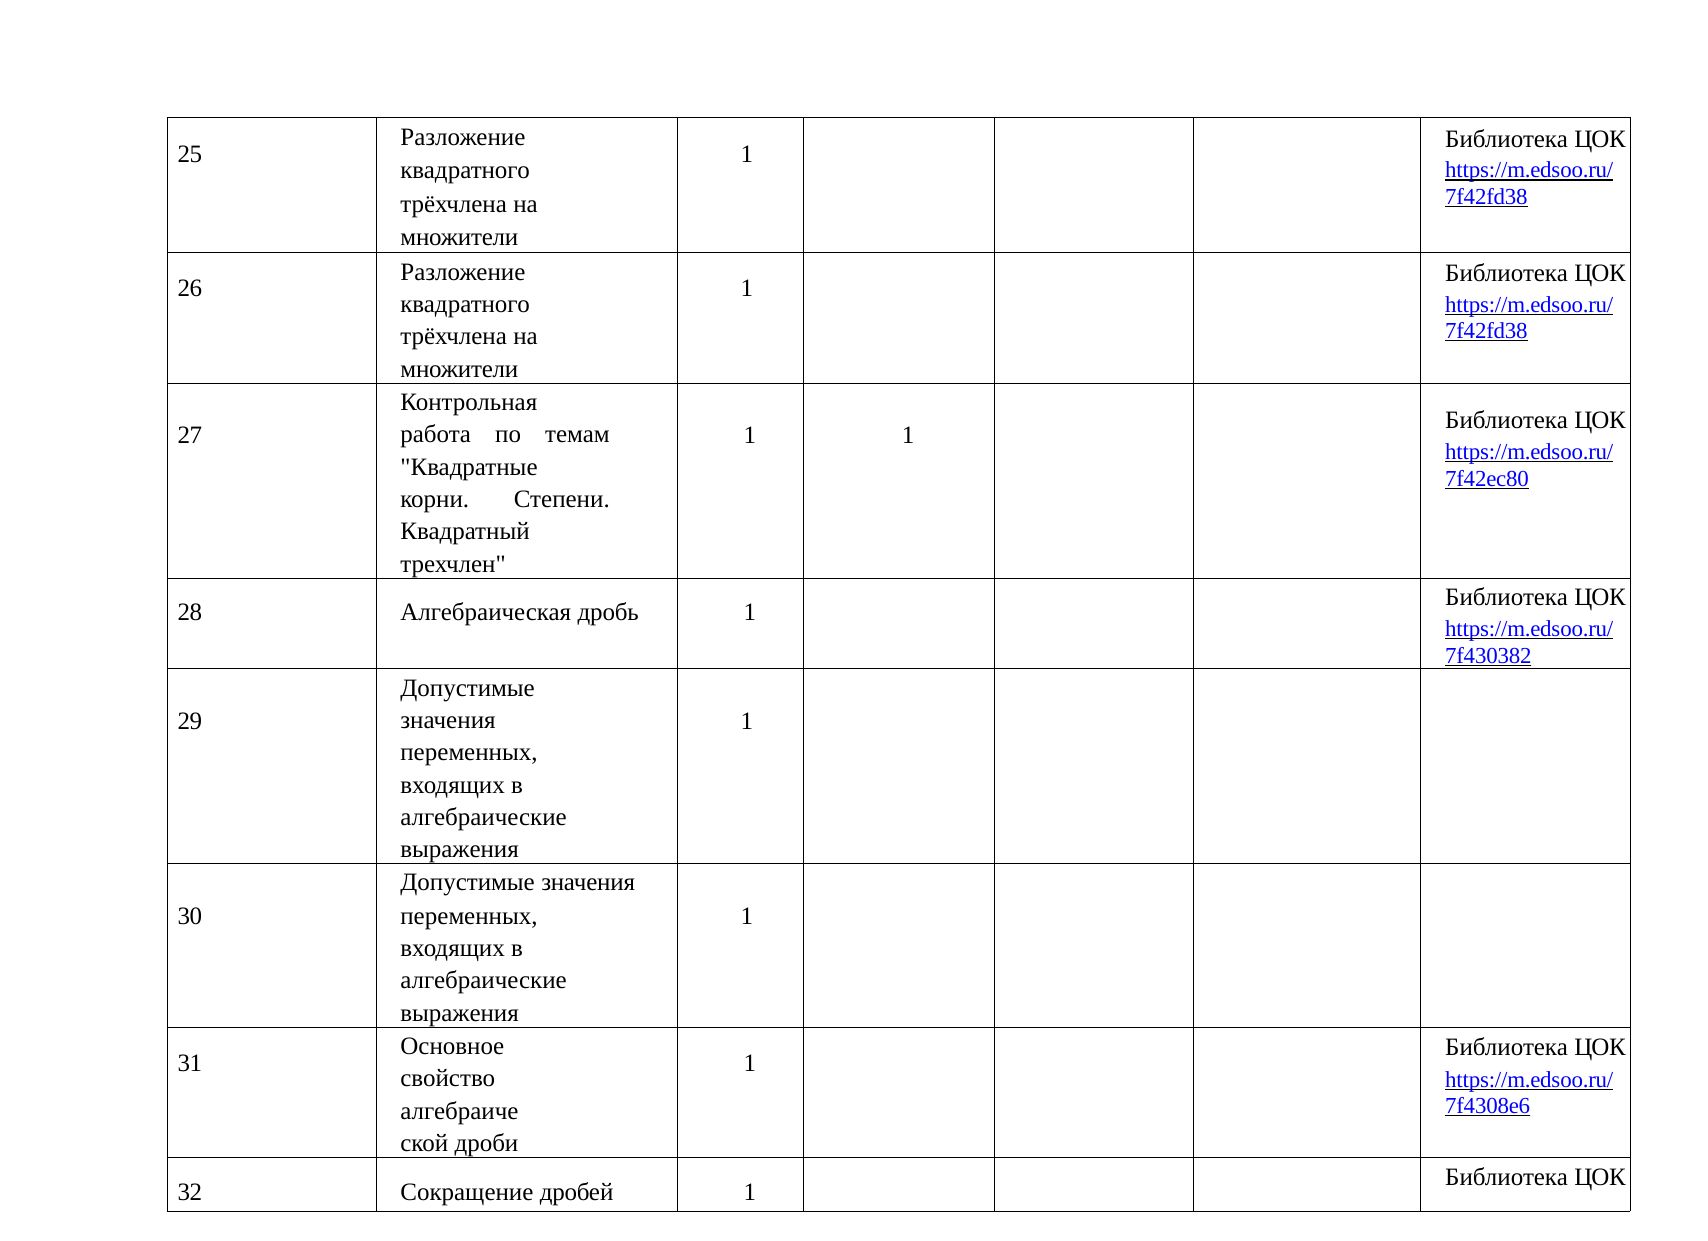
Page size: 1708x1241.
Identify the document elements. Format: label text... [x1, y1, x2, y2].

table_cell 1 [678, 253, 803, 382]
table_cell 28 [168, 579, 376, 668]
table_cell 1 [804, 384, 994, 577]
table_cell [804, 864, 994, 1026]
table_cell Сокращение дробей [377, 1158, 677, 1211]
table_cell 1 [678, 579, 803, 668]
table_cell [995, 253, 1193, 382]
table_header 25 [168, 118, 376, 252]
table_cell 31 [168, 1028, 376, 1157]
table_cell [1194, 1158, 1420, 1211]
table_cell [1194, 1028, 1420, 1157]
table_cell Основное свойство алгебраической дроби [377, 1028, 677, 1157]
table_cell [804, 669, 994, 863]
table_header [804, 118, 994, 252]
table_cell Контрольная работа по темам "Квадратные корни. Степени. Квадратный трехчлен" [377, 384, 677, 577]
table_cell [804, 1158, 994, 1211]
table_cell Библиотека ЦОК https://m.edsoo.ru/7f430382 [1421, 579, 1630, 668]
table_cell 1 [678, 864, 803, 1026]
table_cell [1194, 253, 1420, 382]
table_cell 1 [678, 1158, 803, 1211]
table_cell [1194, 669, 1420, 863]
table_cell 32 [168, 1158, 376, 1211]
table_cell Допустимые значения переменных, входящих в алгебраические выражения [377, 669, 677, 863]
table_cell Алгебраическая дробь [377, 579, 677, 668]
table_cell Библиотека ЦОК [1421, 1158, 1630, 1211]
table_cell Разложение квадратного трёхчлена на множители [377, 253, 677, 382]
table_header [995, 118, 1193, 252]
table_cell 1 [678, 669, 803, 863]
table_cell 1 [678, 1028, 803, 1157]
table_cell [1421, 864, 1630, 1026]
table_cell [995, 384, 1193, 577]
table_header Разложение квадратного трёхчлена на множители [377, 118, 677, 252]
table_cell [995, 1158, 1193, 1211]
table_cell [804, 253, 994, 382]
table_cell [804, 1028, 994, 1157]
table_cell [995, 1028, 1193, 1157]
table_cell [995, 579, 1193, 668]
table_cell [1194, 864, 1420, 1026]
table_cell Библиотека ЦОК https://m.edsoo.ru/7f42ec80 [1421, 384, 1630, 577]
table_cell 26 [168, 253, 376, 382]
table_cell 29 [168, 669, 376, 863]
table_header 1 [678, 118, 803, 252]
table_cell [804, 579, 994, 668]
table_cell [1421, 669, 1630, 863]
table_cell [1194, 579, 1420, 668]
table_cell Библиотека ЦОК https://m.edsoo.ru/7f4308e6 [1421, 1028, 1630, 1157]
table_cell [1194, 384, 1420, 577]
table_header Библиотека ЦОК https://m.edsoo.ru/7f42fd38 [1421, 118, 1630, 252]
table_cell [995, 864, 1193, 1026]
table_cell 27 [168, 384, 376, 577]
table_cell [995, 669, 1193, 863]
table_cell 1 [678, 384, 803, 577]
table_cell 30 [168, 864, 376, 1026]
table_cell Библиотека ЦОК https://m.edsoo.ru/7f42fd38 [1421, 253, 1630, 382]
table_cell Допустимые значения переменных, входящих в алгебраические выражения [377, 864, 677, 1026]
table_header [1194, 118, 1420, 252]
